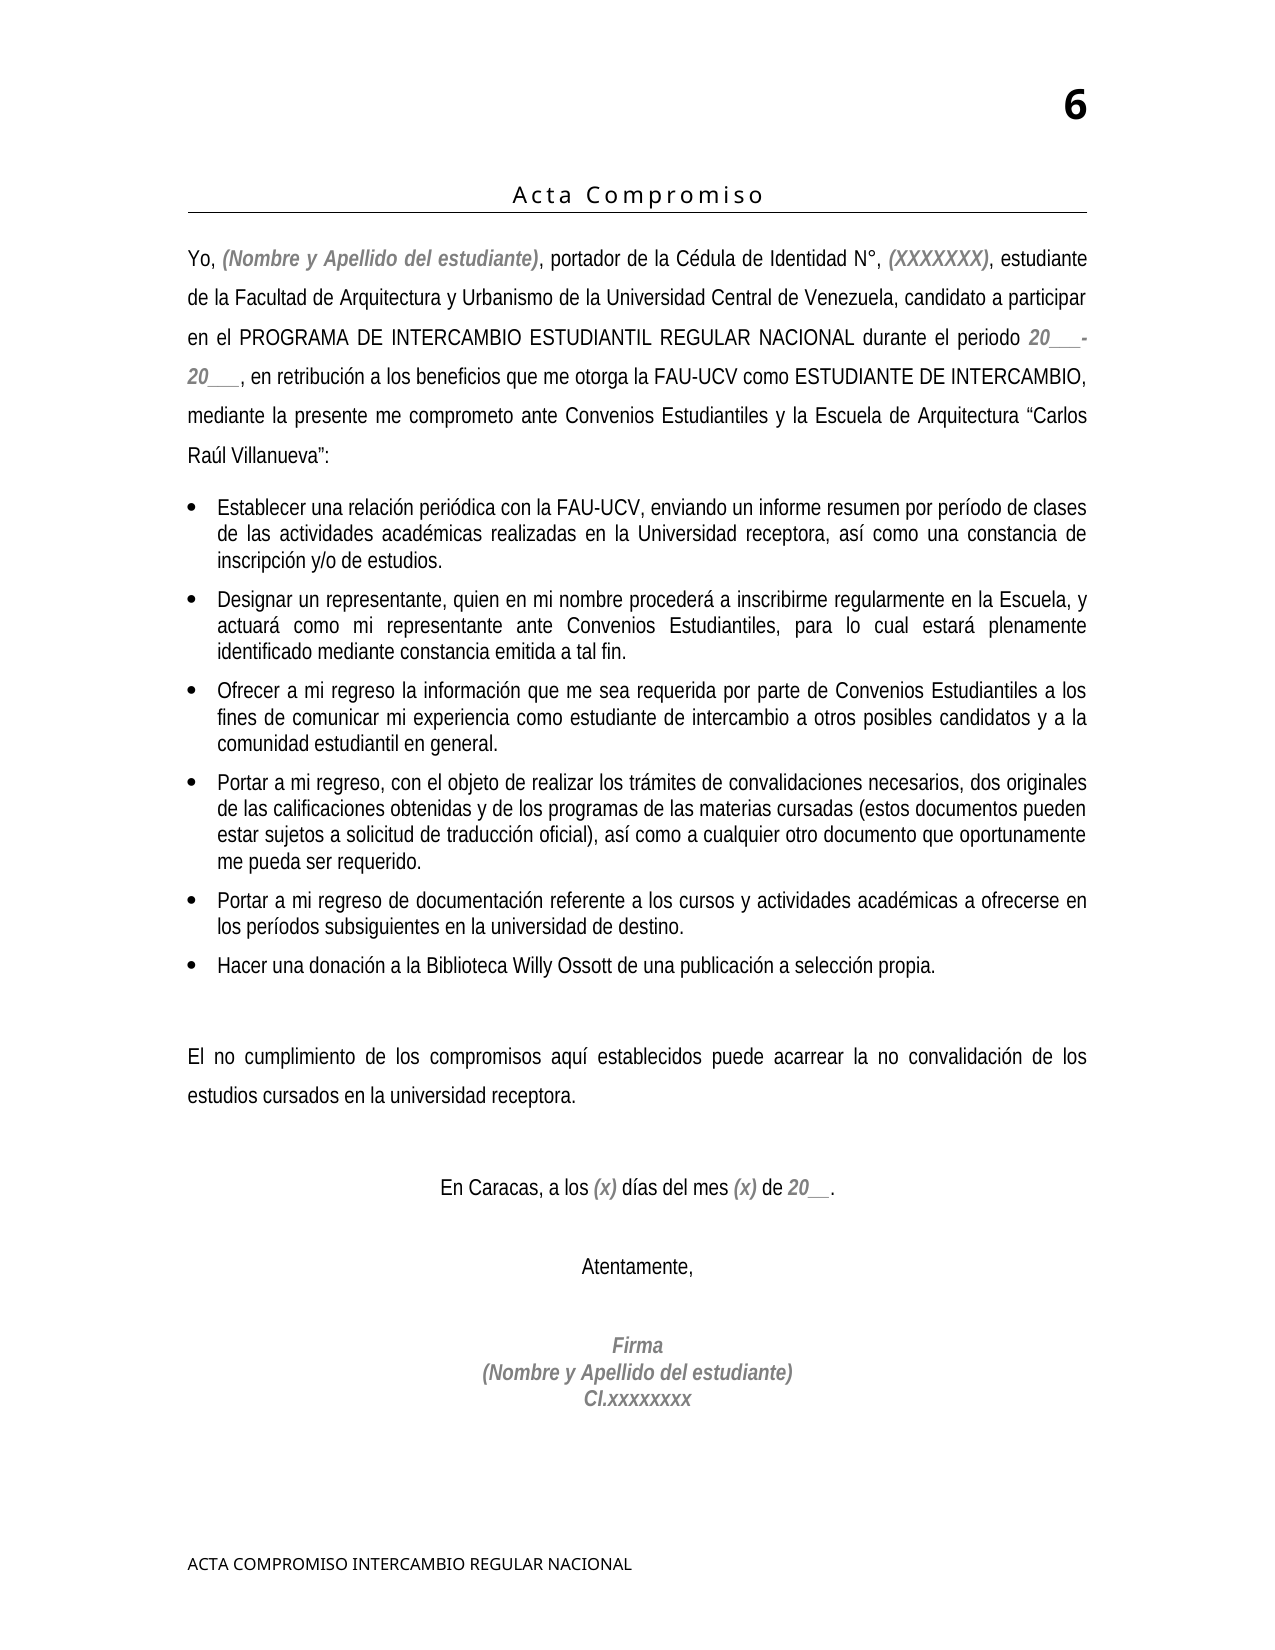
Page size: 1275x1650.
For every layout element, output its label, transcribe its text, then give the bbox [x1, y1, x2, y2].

text (Nombre y Apellido del estudiante) [187, 1359, 1087, 1385]
text Atentamente, [187, 1253, 1087, 1280]
text En Caracas, a los (x) días del mes (x) de 20__. [187, 1174, 1087, 1201]
list Hacer una donación a la Biblioteca Willy Ossott de una publicación a selección propia. [187, 952, 1087, 978]
text Acta Compromiso [187, 179, 1087, 213]
list Establecer una relación periódica con la FAU-UCV, enviando un informe resumen por período de clases de las actividades académicas realizadas en la Universidad receptora, así como una constancia de inscripción y/o de estudios. [187, 494, 1087, 573]
list Ofrecer a mi regreso la información que me sea requerida por parte de Convenios Estudiantiles a los fines de comunicar mi experiencia como estudiante de intercambio a otros posibles candidatos y a la comunidad estudiantil en general. [187, 677, 1087, 756]
text Yo, (Nombre y Apellido del estudiante), portador de la Cédula de Identidad N°, (XXXXXXX), estudiante de la Facultad de Arquitectura y Urbanismo de la Universidad Central de Venezuela, candidato a participar en el PROGRAMA DE INTERCAMBIO ESTUDIANTIL REGULAR NACIONAL durante el periodo 20___-20___, en retribución a los beneficios que me otorga la FAU-UCV como ESTUDIANTE DE INTERCAMBIO, mediante la presente me comprometo ante Convenios Estudiantiles y la Escuela de Arquitectura “Carlos Raúl Villanueva”: [187, 244, 1087, 468]
list Portar a mi regreso, con el objeto de realizar los trámites de convalidaciones necesarios, dos originales de las calificaciones obtenidas y de los programas de las materias cursadas (estos documentos pueden estar sujetos a solicitud de traducción oficial), así como a cualquier otro documento que oportunamente me pueda ser requerido. [187, 769, 1087, 874]
text El no cumplimiento de los compromisos aquí establecidos puede acarrear la no convalidación de los estudios cursados en la universidad receptora. [187, 1043, 1087, 1108]
list Portar a mi regreso de documentación referente a los cursos y actividades académicas a ofrecerse en los períodos subsiguientes en la universidad de destino. [187, 887, 1087, 939]
text CI.xxxxxxxx [187, 1385, 1087, 1411]
list Designar un representante, quien en mi nombre procederá a inscribirme regularmente en la Escuela, y actuará como mi representante ante Convenios Estudiantiles, para lo cual estará plenamente identificado mediante constancia emitida a tal fin. [187, 586, 1087, 664]
text Firma [187, 1332, 1087, 1359]
